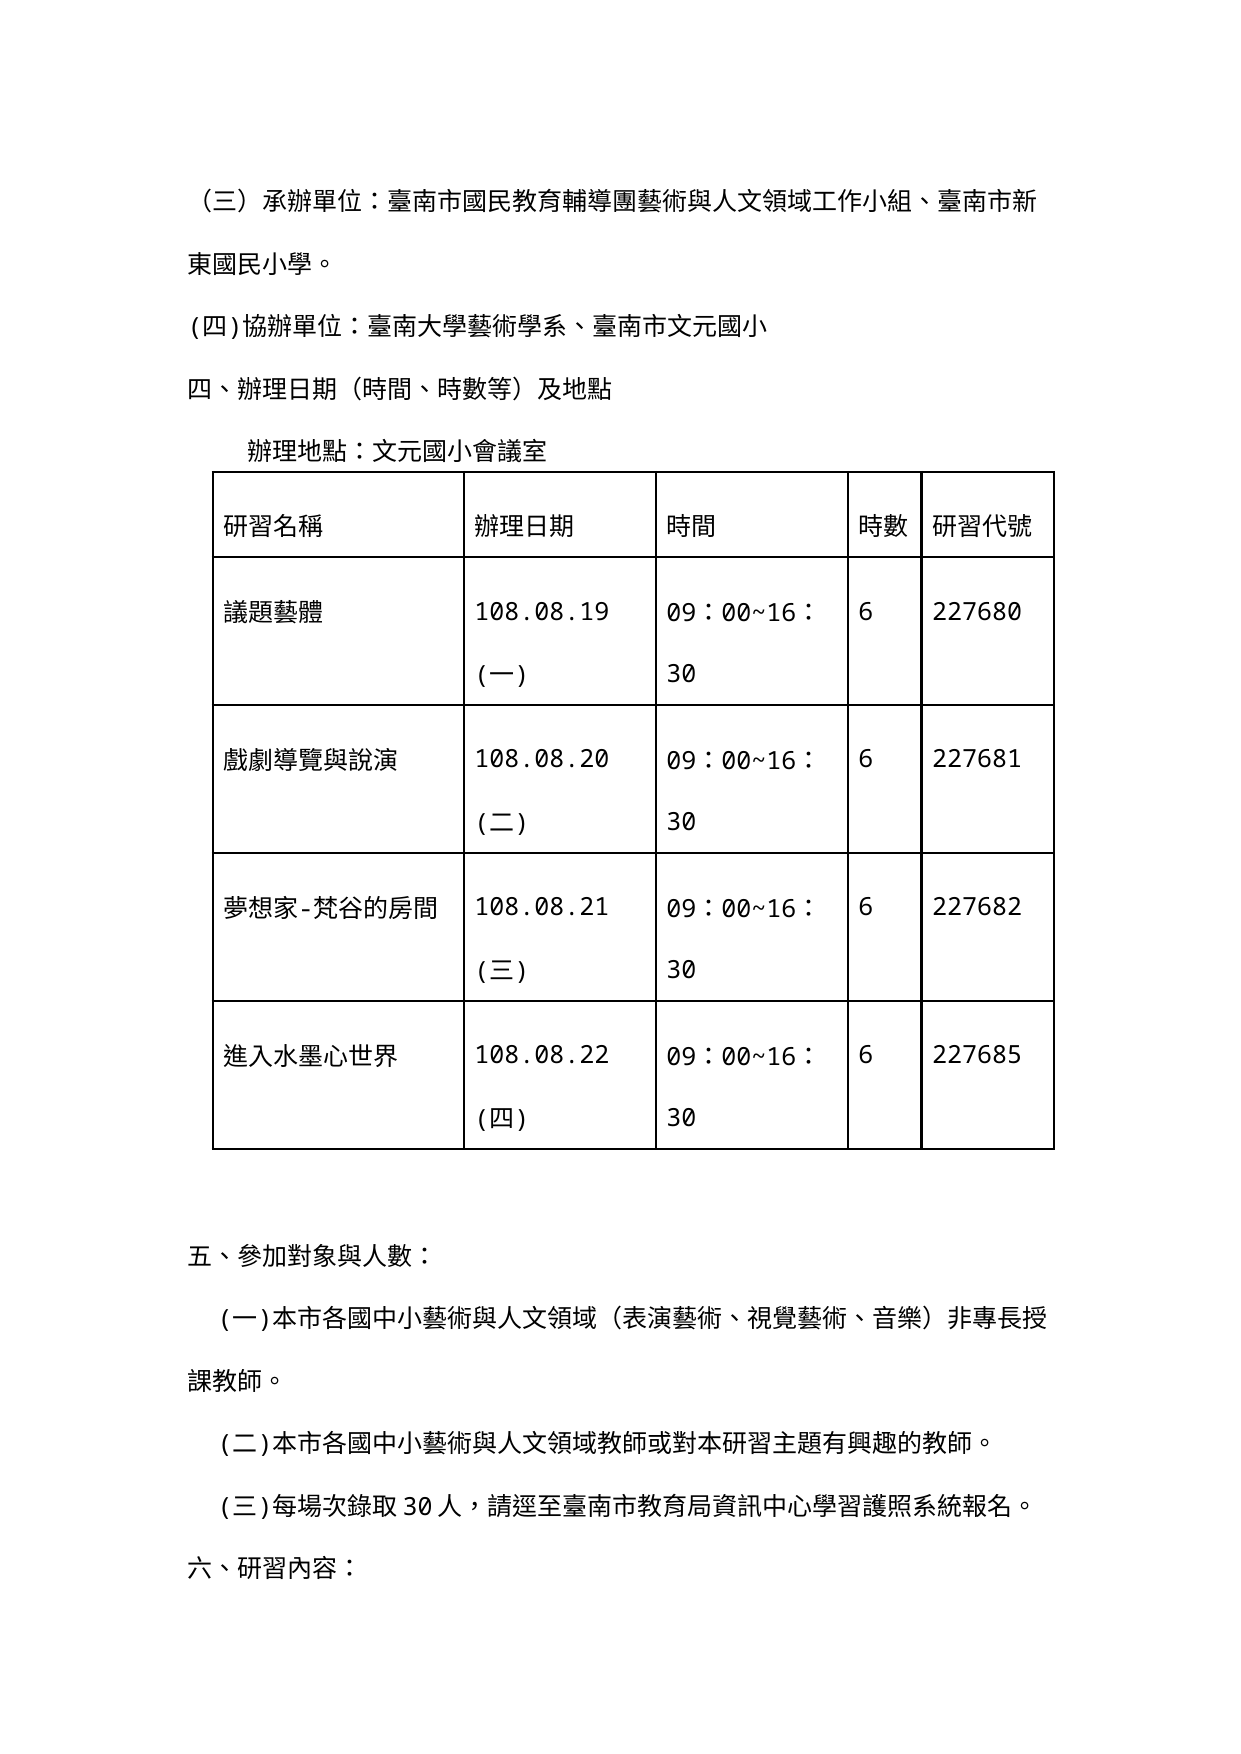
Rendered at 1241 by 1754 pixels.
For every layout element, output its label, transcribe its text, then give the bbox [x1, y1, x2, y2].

table_cell 108.08.21(三) [465, 854, 655, 1000]
table_cell 6 [849, 854, 920, 1000]
table_cell 夢想家-梵谷的房間 [214, 854, 463, 1000]
table_cell 6 [849, 1002, 920, 1148]
text 辦理地點：文元國小會議室 [187, 408, 1053, 471]
text 五、參加對象與人數： [187, 1212, 1053, 1275]
table_cell 6 [849, 558, 920, 704]
table_cell 09：00~16：30 [657, 706, 847, 852]
text (四)協辦單位：臺南大學藝術學系、臺南市文元國小 [187, 283, 1053, 346]
table_header 研習代號 [923, 473, 1053, 556]
table_header 研習名稱 [214, 473, 463, 556]
table_cell 戲劇導覽與說演 [214, 706, 463, 852]
table_cell 108.08.22(四) [465, 1002, 655, 1148]
text （三）承辦單位：臺南市國民教育輔導團藝術與人文領域工作小組、臺南市新東國民小學。 [187, 158, 1053, 283]
table_cell 227681 [923, 706, 1053, 852]
table_header 時間 [657, 473, 847, 556]
text (三)每場次錄取30人，請逕至臺南市教育局資訊中心學習護照系統報名。 [187, 1462, 1053, 1525]
table_cell 09：00~16：30 [657, 558, 847, 704]
table_cell 09：00~16：30 [657, 854, 847, 1000]
table_cell 227680 [923, 558, 1053, 704]
table_cell 227685 [923, 1002, 1053, 1148]
table_header 辦理日期 [465, 473, 655, 556]
text 四、辦理日期（時間、時數等）及地點 [187, 346, 1053, 408]
text (一)本市各國中小藝術與人文領域（表演藝術、視覺藝術、音樂）非專長授課教師。 [187, 1275, 1053, 1400]
text 六、研習內容： [187, 1525, 1053, 1587]
table_cell 227682 [923, 854, 1053, 1000]
table_cell 108.08.19(一) [465, 558, 655, 704]
table_cell 6 [849, 706, 920, 852]
table_header 時數 [849, 473, 920, 556]
table_cell 議題藝體 [214, 558, 463, 704]
text (二)本市各國中小藝術與人文領域教師或對本研習主題有興趣的教師。 [187, 1400, 1053, 1462]
table_cell 108.08.20(二) [465, 706, 655, 852]
table_cell 進入水墨心世界 [214, 1002, 463, 1148]
table_cell 09：00~16：30 [657, 1002, 847, 1148]
